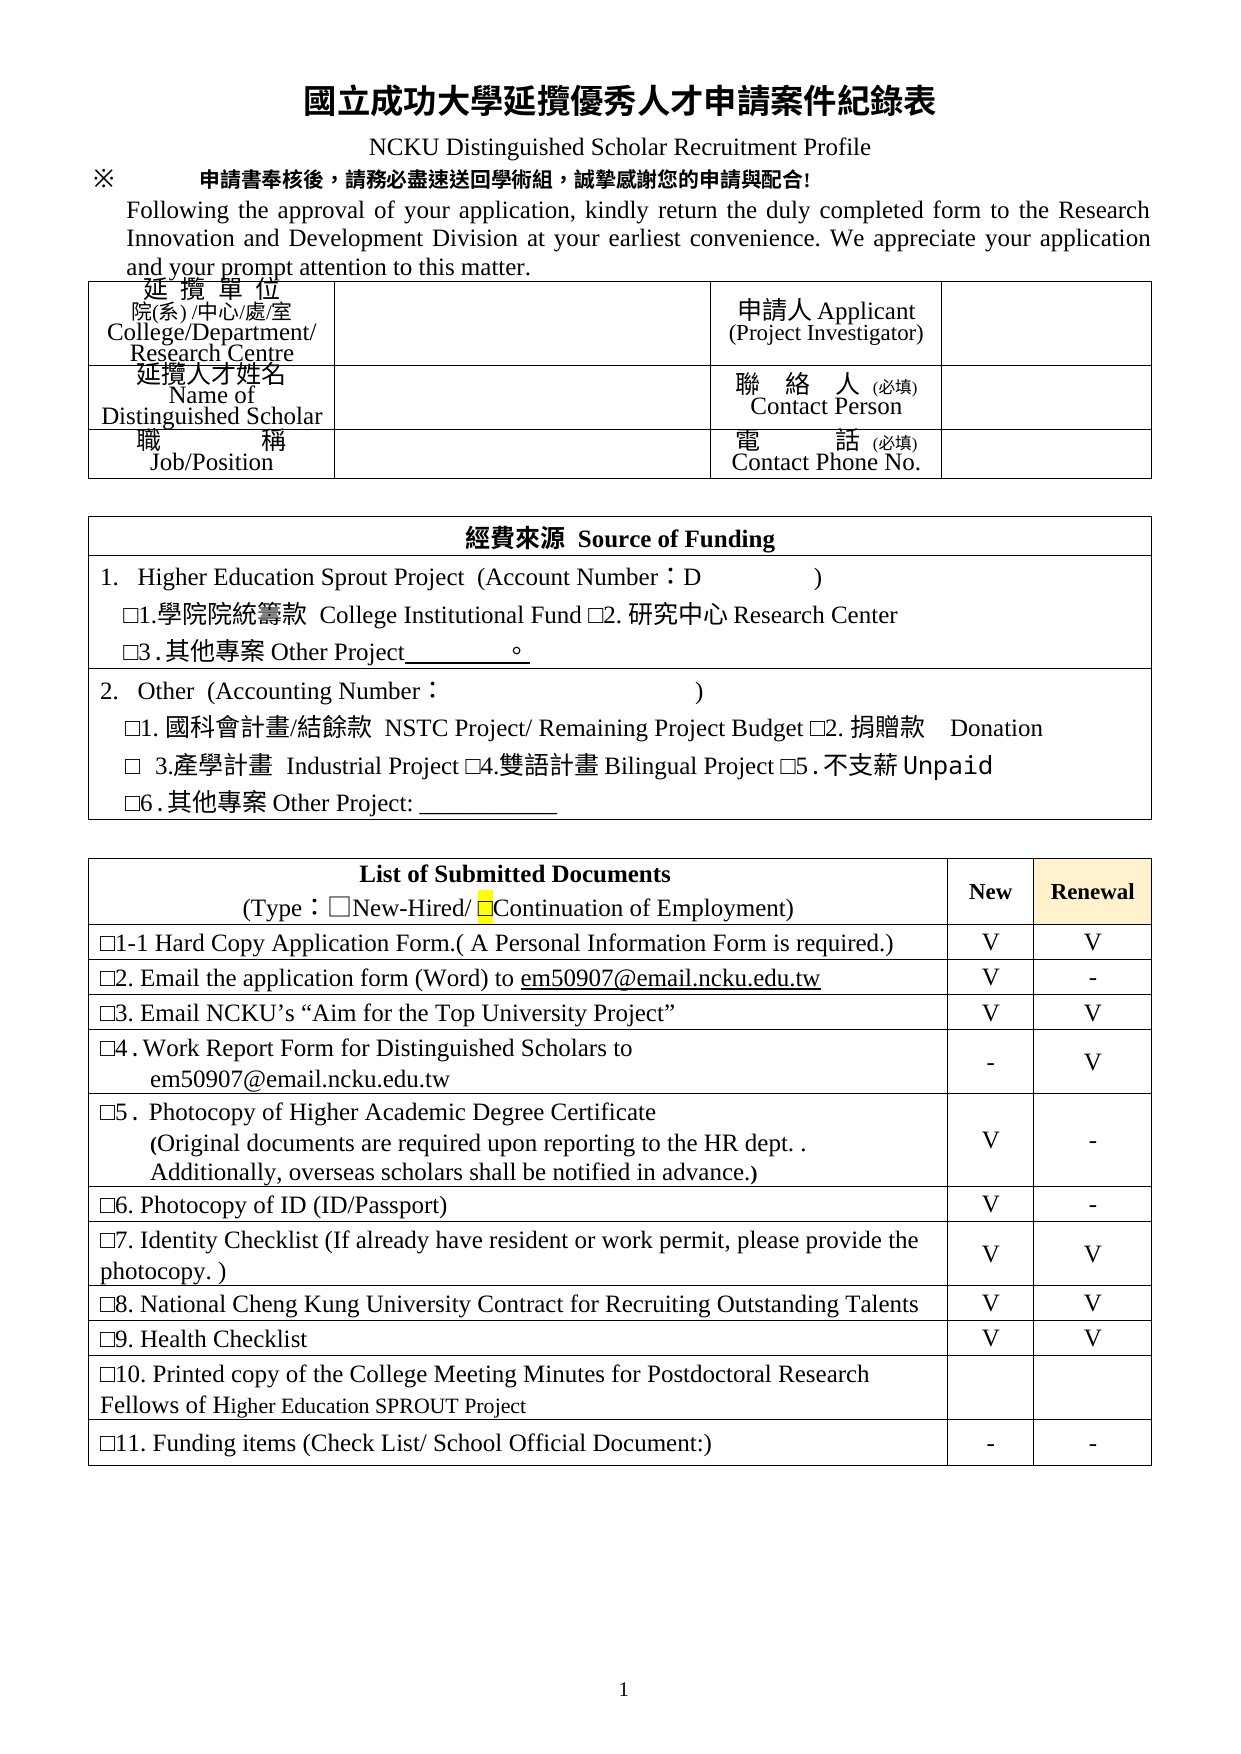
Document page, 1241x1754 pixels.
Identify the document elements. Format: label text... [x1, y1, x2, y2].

table_cell V [1034, 995, 1151, 1029]
table_cell V [1034, 925, 1151, 959]
table_cell □11. Funding items (Check List/ School Official Document:) [89, 1420, 947, 1465]
table_cell - [1034, 960, 1151, 994]
table_cell □2. Email the application form (Word) to em50907@email.ncku.edu.tw [89, 960, 947, 994]
table_cell [948, 1356, 1033, 1418]
table_cell □8. National Cheng Kung University Contract for Recruiting Outstanding Talents [89, 1286, 947, 1319]
table_header New [948, 859, 1033, 924]
table_cell V [948, 1187, 1033, 1221]
table_cell V [948, 1321, 1033, 1355]
table_cell V [948, 960, 1033, 994]
table_cell V [1034, 1286, 1151, 1319]
list 申請書奉核後，請務必盡速送回學術組，誠摯感謝您的申請與配合! [89, 161, 1152, 195]
table_cell [942, 366, 1151, 429]
table_cell □4.Work Report Form for Distinguished Scholars to em50907@email.ncku.edu.tw [89, 1030, 947, 1093]
text Following the approval of your application, kindly return the duly completed form to the Research Innovation and Development Division at your earliest convenience. We appreciate your application and your prompt attention to this matter. [126, 195, 1152, 281]
table_cell V [948, 1094, 1033, 1186]
table_cell - [1034, 1094, 1151, 1186]
text 國立成功大學延攬優秀人才申請案件紀錄表 NCKU Distinguished Scholar Recruitment Profile [89, 75, 1152, 161]
table_cell 延攬人才姓名 Name of Distinguished Scholar [89, 366, 334, 429]
table_cell Higher Education Sprout Project (Account Number：D ) □1.學院院統籌款 College Institutional Fund □2. 研究中心Research Center □3.其他專案Other Project 。 [89, 556, 1151, 668]
table_cell 聯 絡 人 (必填) Contact Person [711, 366, 941, 429]
table_cell V [1034, 1321, 1151, 1355]
table_header 延 攬 單 位 院(系) /中心/處/室 College/Department/ Research Centre [89, 282, 334, 365]
table_cell [1034, 1356, 1151, 1418]
table_cell - [948, 1420, 1033, 1465]
table_cell Other (Accounting Number： ) □1. 國科會計畫/結餘款 NSTC Project/ Remaining Project Budget □2. 捐贈款 Donation □ 3.產學計畫 Industrial Project □4.雙語計畫Bilingual Project □5.不支薪Unpaid □6.其他專案Other Project: ___________ [89, 669, 1151, 819]
table_cell V [948, 995, 1033, 1029]
table_header [335, 282, 710, 365]
table_cell - [1034, 1420, 1151, 1465]
table_cell □3. Email NCKU’s “Aim for the Top University Project” [89, 995, 947, 1029]
table_cell V [948, 1222, 1033, 1284]
table_cell □10. Printed copy of the College Meeting Minutes for Postdoctoral Research Fellows of Higher Education SPROUT Project [89, 1356, 947, 1418]
table_header 申請人Applicant (Project Investigator) [711, 282, 941, 365]
table_cell □7. Identity Checklist (If already have resident or work permit, please provide the photocopy. ) [89, 1222, 947, 1284]
table_cell V [948, 1286, 1033, 1319]
table_cell [335, 366, 710, 429]
table_cell 電 話 (必填) Contact Phone No. [711, 430, 941, 477]
table_cell V [1034, 1222, 1151, 1284]
table_cell □6. Photocopy of ID (ID/Passport) [89, 1187, 947, 1221]
table_cell □9. Health Checklist [89, 1321, 947, 1355]
table_cell - [1034, 1187, 1151, 1221]
table_cell □1-1 Hard Copy Application Form.( A Personal Information Form is required.) [89, 925, 947, 959]
table_cell 職 稱 Job/Position [89, 430, 334, 477]
table_cell [942, 430, 1151, 477]
table_cell [335, 430, 710, 477]
table_header List of Submitted Documents (Type：□New-Hired/ □Continuation of Employment) [89, 859, 947, 924]
table_cell V [948, 925, 1033, 959]
table_cell V [1034, 1030, 1151, 1093]
table_cell - [948, 1030, 1033, 1093]
table_cell □5. Photocopy of Higher Academic Degree Certificate (Original documents are required upon reporting to the HR dept. . Additionally, overseas scholars shall be notified in advance.) [89, 1094, 947, 1186]
table_header [942, 282, 1151, 365]
table_header Renewal [1034, 859, 1151, 924]
table_header 經費來源 Source of Funding [89, 517, 1151, 554]
